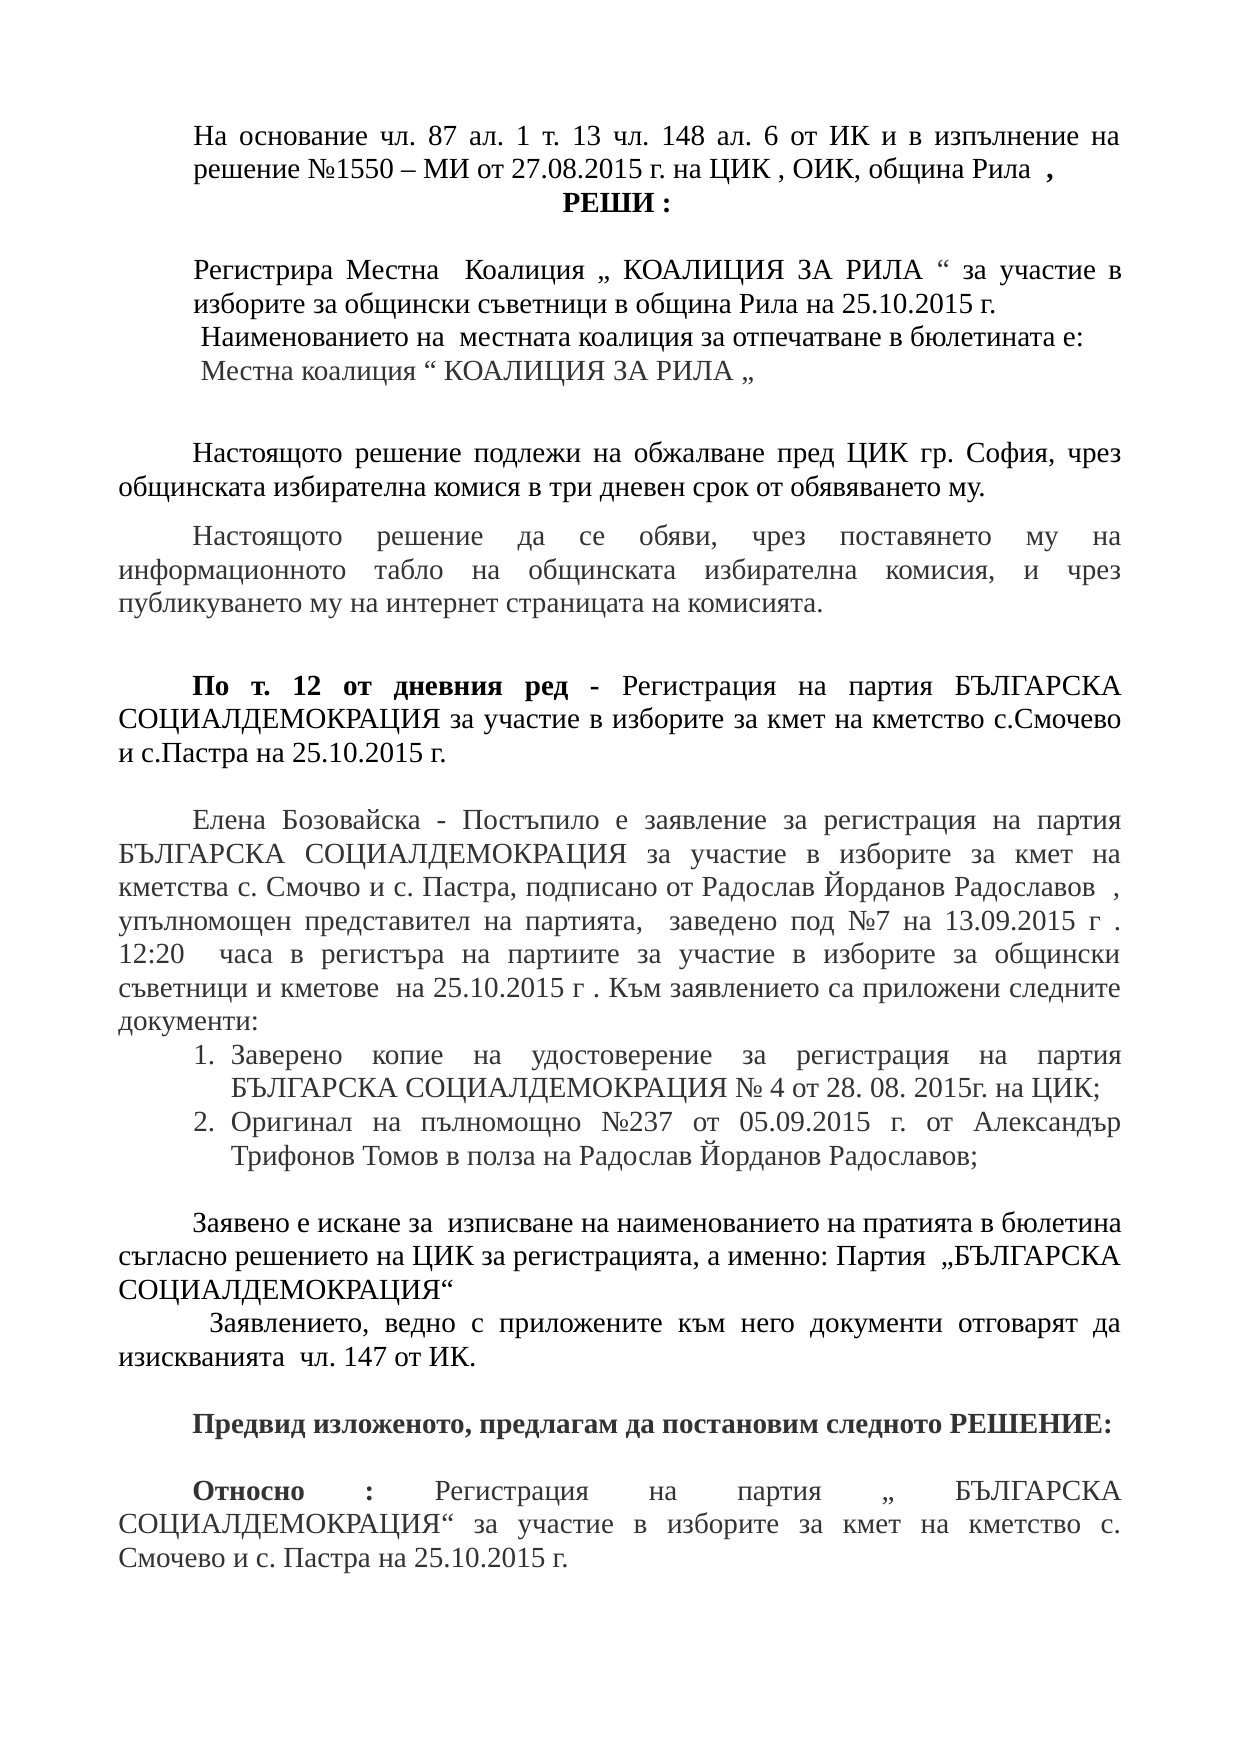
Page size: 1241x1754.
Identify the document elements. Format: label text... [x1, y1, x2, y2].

text Предвид изложеното, предлагам да постановим следното РЕШЕНИЕ: [118, 1406, 1122, 1439]
text Настоящото решение подлежи на обжалване пред ЦИК гр. София, чрез общинската избирателна комися в три дневен срок от обявяването му. [118, 436, 1122, 503]
list Местна коалиция “ КОАЛИЦИЯ ЗА РИЛА „ [156, 353, 1122, 386]
text Елена Бозовайска - Постъпило е заявление за регистрация на партия БЪЛГАРСКА СОЦИАЛДЕМОКРАЦИЯ за участие в изборите за кмет на кметства с. Смочво и с. Пастра, подписано от Радослав Йорданов Радославов , упълномощен представител на партията, заведено под №7 на 13.09.2015 г . 12:20 часа в регистъра на партиите за участие в изборите за общински съветници и кметове на 25.10.2015 г . Към заявлението са приложени следните документи: [118, 802, 1122, 1037]
text Относно : Регистрация на партия „ БЪЛГАРСКА СОЦИАЛДЕМОКРАЦИЯ“ за участие в изборите за кмет на кметство с. Смочево и с. Пастра на 25.10.2015 г. [118, 1473, 1122, 1574]
text Заявено е искане за изписване на наименованието на пратията в бюлетина съгласно решението на ЦИК за регистрацията, а именно: Партия „БЪЛГАРСКА СОЦИАЛДЕМОКРАЦИЯ“ [118, 1205, 1122, 1305]
list На основание чл. 87 ал. 1 т. 13 чл. 148 ал. 6 от ИК и в изпълнение на решение №1550 – МИ от 27.08.2015 г. на ЦИК , ОИК, община Рила , РЕШИ : [156, 118, 1122, 219]
list Заверено копие на удостоверение за регистрация на партия БЪЛГАРСКА СОЦИАЛДЕМОКРАЦИЯ № 4 от 28. 08. 2015г. на ЦИК; [193, 1037, 1122, 1104]
text Заявлението, ведно с приложените към него документи отговарят да изискванията чл. 147 от ИК. [118, 1305, 1122, 1372]
text Настоящото решение да се обяви, чрез поставянето му на информационното табло на общинската избирателна комисия, и чрез публикуването му на интернет страницата на комисията. [118, 518, 1122, 619]
list Оригинал на пълномощно №237 от 05.09.2015 г. от Александър Трифонов Томов в полза на Радослав Йорданов Радославов; [193, 1104, 1122, 1171]
list Наименованието на местната коалиция за отпечатване в бюлетината е: [156, 319, 1122, 353]
text По т. 12 от дневния ред - Регистрация на партия БЪЛГАРСКА СОЦИАЛДЕМОКРАЦИЯ за участие в изборите за кмет на кметство с.Смочево и с.Пастра на 25.10.2015 г. [118, 668, 1122, 769]
list Регистрира Местна Коалиция „ КОАЛИЦИЯ ЗА РИЛА “ за участие в изборите за общински съветници в община Рила на 25.10.2015 г. [156, 252, 1122, 319]
